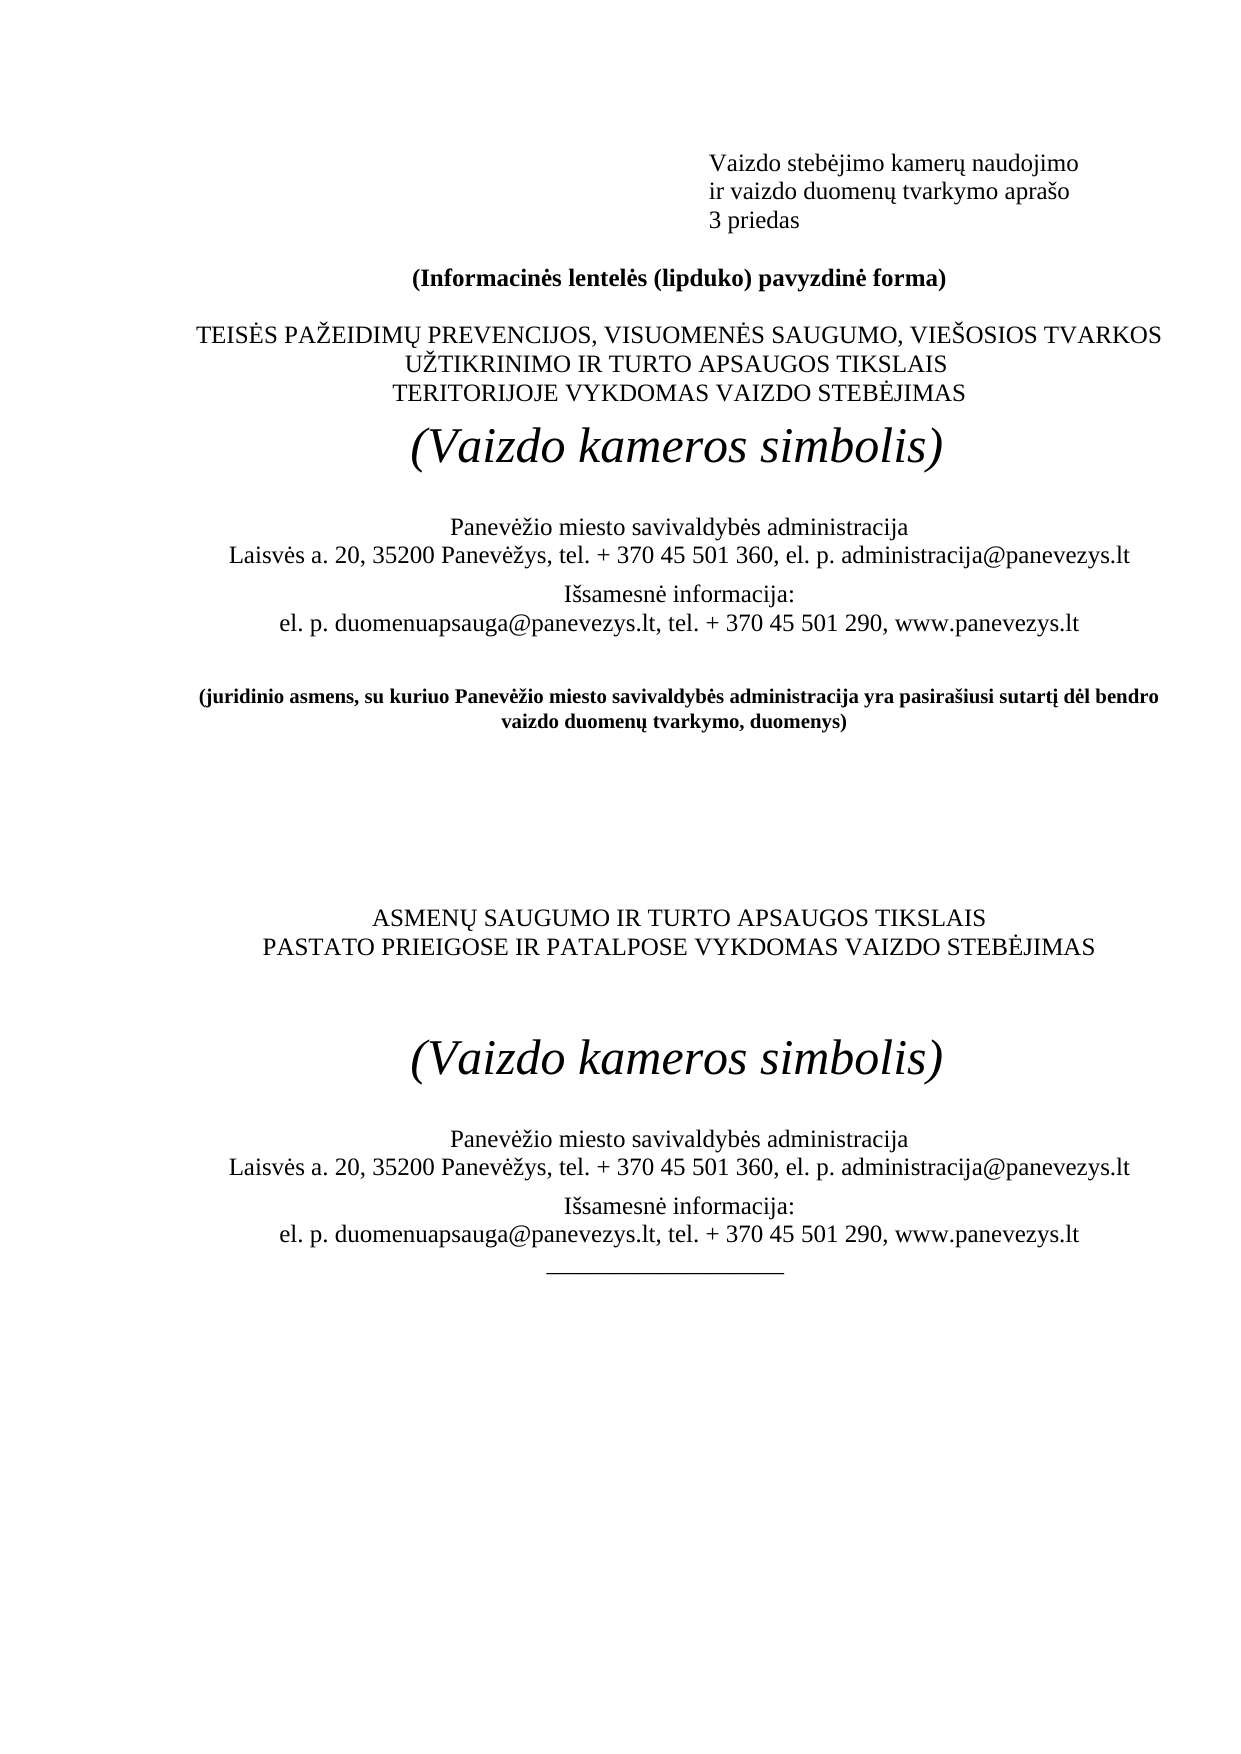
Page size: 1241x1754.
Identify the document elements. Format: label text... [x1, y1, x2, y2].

text (juridinio asmens, su kuriuo Panevėžio miesto savivaldybės administracija yra pasirašiusi sutartį dėl bendro vaizdo duomenų tvarkymo, duomenys) [177, 683, 1181, 733]
text Panevėžio miesto savivaldybės administracija Laisvės a. 20, 35200 Panevėžys, tel. + 370 45 501 360, el. p. administracija@panevezys.lt [177, 512, 1181, 569]
text (Informacinės lentelės (lipduko) pavyzdinė forma) [177, 263, 1181, 291]
text 3 priedas [177, 205, 1181, 234]
text Išsamesnė informacija: [177, 1191, 1181, 1219]
text Panevėžio miesto savivaldybės administracija Laisvės a. 20, 35200 Panevėžys, tel. + 370 45 501 360, el. p. administracija@panevezys.lt [177, 1124, 1181, 1181]
text el. p. duomenuapsauga@panevezys.lt, tel. + 370 45 501 290, www.panevezys.lt [177, 608, 1181, 636]
text TERITORIJOJE VYKDOMAS VAIZDO STEBĖJIMAS [177, 378, 1181, 406]
text el. p. duomenuapsauga@panevezys.lt, tel. + 370 45 501 290, www.panevezys.lt [177, 1219, 1181, 1248]
text ASMENŲ SAUGUMO IR TURTO APSAUGOS TIKSLAIS PASTATO PRIEIGOSE IR PATALPOSE VYKDOMAS VAIZDO STEBĖJIMAS [177, 903, 1181, 961]
text ___________________ [177, 1248, 1181, 1277]
text (Vaizdo kameros simbolis) [177, 416, 1181, 473]
text (Vaizdo kameros simbolis) [177, 1028, 1181, 1085]
text Išsamesnė informacija: [177, 579, 1181, 608]
text ir vaizdo duomenų tvarkymo aprašo [177, 176, 1181, 205]
text Vaizdo stebėjimo kamerų naudojimo [177, 148, 1181, 176]
text TEISĖS PAŽEIDIMŲ PREVENCIJOS, VISUOMENĖS SAUGUMO, VIEŠOSIOS TVARKOS UŽTIKRINIMO IR TURTO APSAUGOS TIKSLAIS [177, 320, 1181, 378]
